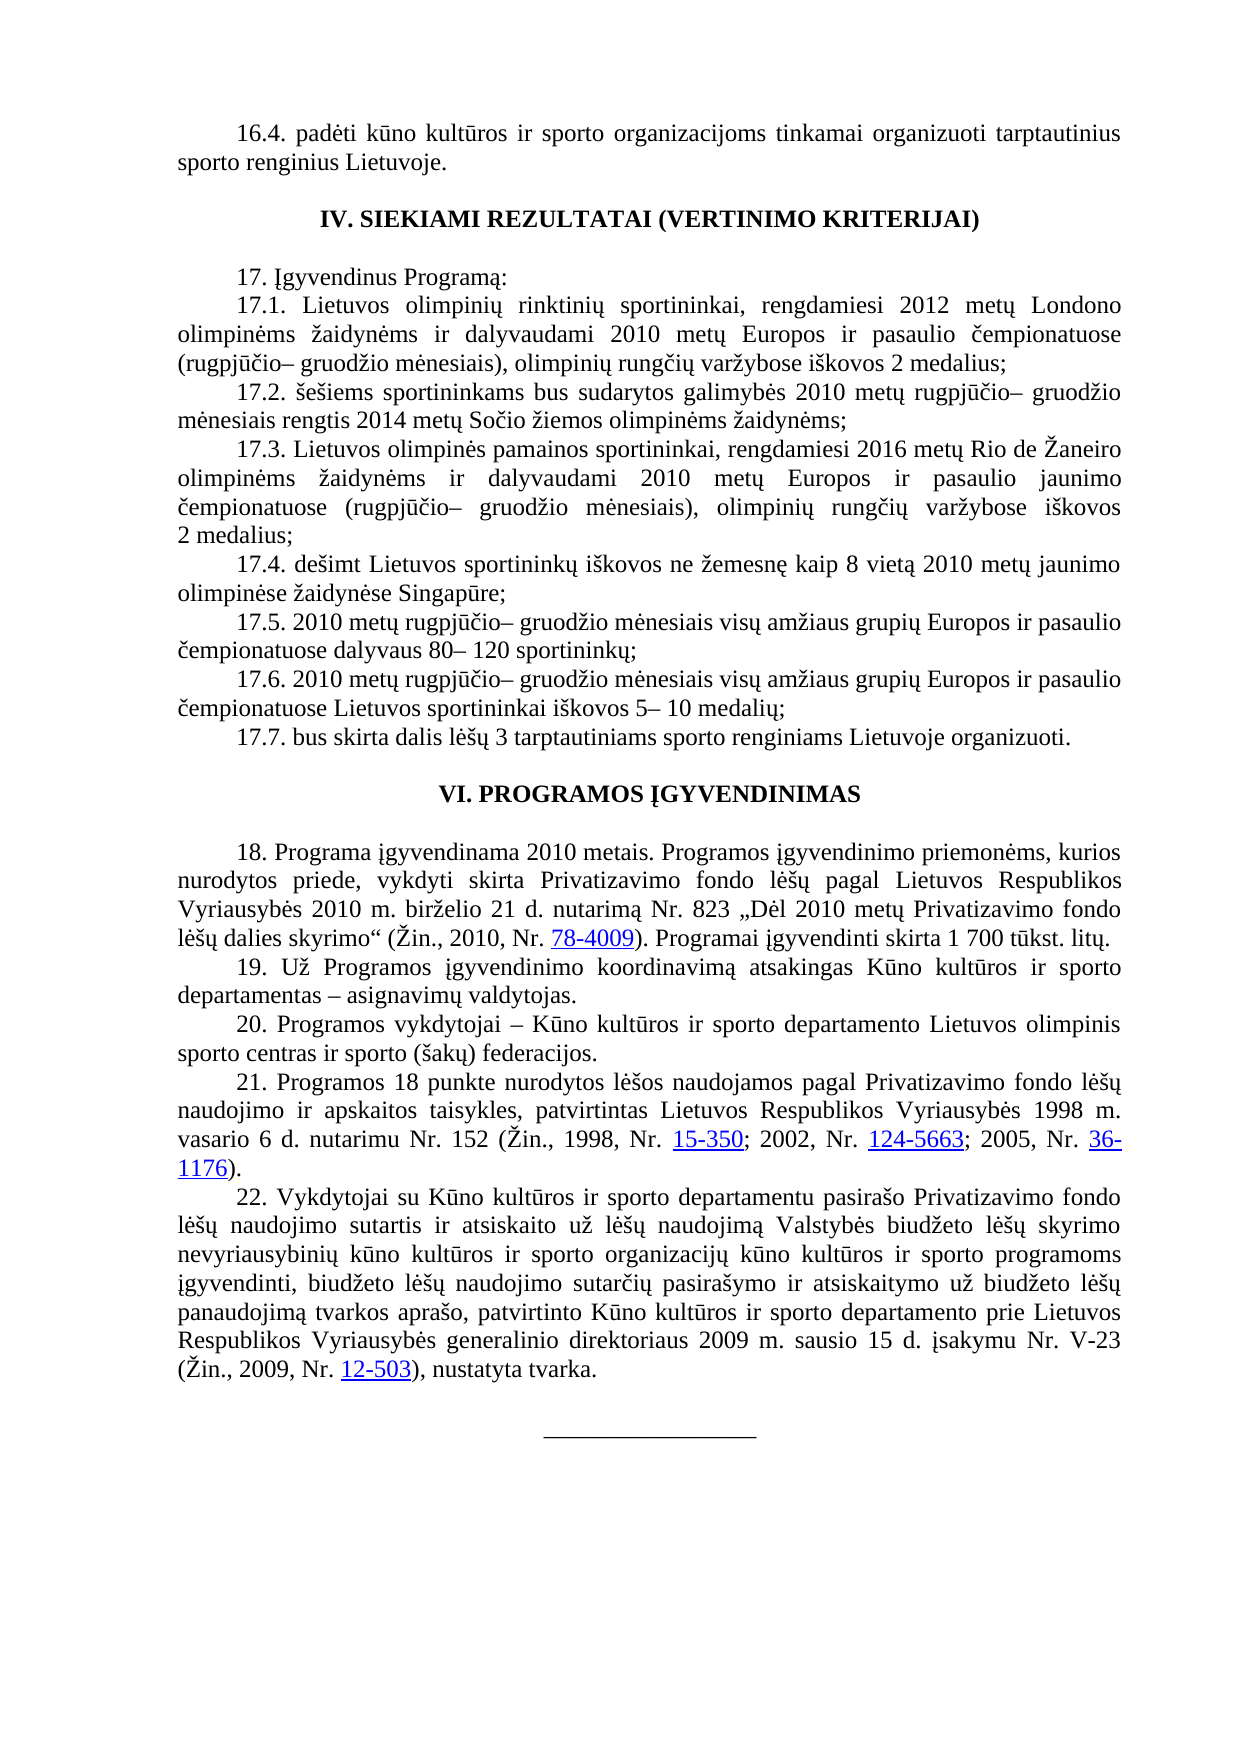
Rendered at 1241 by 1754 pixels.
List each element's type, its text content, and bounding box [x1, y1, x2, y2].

text IV. SIEKIAMI REZULTATAI (VERTINIMO KRITERIJAI) [177, 204, 1122, 233]
text 17.4. dešimt Lietuvos sportininkų iškovos ne žemesnę kaip 8 vietą 2010 metų jaunimo olimpinėse žaidynėse Singapūre; [177, 549, 1122, 607]
text 16.4. padėti kūno kultūros ir sporto organizacijoms tinkamai organizuoti tarptautinius sporto renginius Lietuvoje. [177, 118, 1122, 176]
text 17.3. Lietuvos olimpinės pamainos sportininkai, rengdamiesi 2016 metų Rio de Žaneiro olimpinėms žaidynėms ir dalyvaudami 2010 metų Europos ir pasaulio jaunimo čempionatuose (rugpjūčio– gruodžio mėnesiais), olimpinių rungčių varžybose iškovos 2 medalius; [177, 434, 1122, 549]
text 22. Vykdytojai su Kūno kultūros ir sporto departamentu pasirašo Privatizavimo fondo lėšų naudojimo sutartis ir atsiskaito už lėšų naudojimą Valstybės biudžeto lėšų skyrimo nevyriausybinių kūno kultūros ir sporto organizacijų kūno kultūros ir sporto programoms įgyvendinti, biudžeto lėšų naudojimo sutarčių pasirašymo ir atsiskaitymo už biudžeto lėšų panaudojimą tvarkos aprašo, patvirtinto Kūno kultūros ir sporto departamento prie Lietuvos Respublikos Vyriausybės generalinio direktoriaus 2009 m. sausio 15 d. įsakymu Nr. V-23 (Žin., 2009, Nr. 12-503), nustatyta tvarka. [177, 1182, 1122, 1383]
text 17.6. 2010 metų rugpjūčio– gruodžio mėnesiais visų amžiaus grupių Europos ir pasaulio čempionatuose Lietuvos sportininkai iškovos 5– 10 medalių; [177, 664, 1122, 722]
text 19. Už Programos įgyvendinimo koordinavimą atsakingas Kūno kultūros ir sporto departamentas – asignavimų valdytojas. [177, 952, 1122, 1009]
text 17.5. 2010 metų rugpjūčio– gruodžio mėnesiais visų amžiaus grupių Europos ir pasaulio čempionatuose dalyvaus 80– 120 sportininkų; [177, 607, 1122, 664]
text 20. Programos vykdytojai – Kūno kultūros ir sporto departamento Lietuvos olimpinis sporto centras ir sporto (šakų) federacijos. [177, 1009, 1122, 1067]
text 17.2. šešiems sportininkams bus sudarytos galimybės 2010 metų rugpjūčio– gruodžio mėnesiais rengtis 2014 metų Sočio žiemos olimpinėms žaidynėms; [177, 377, 1122, 434]
text _________________ [177, 1412, 1122, 1441]
text 17.7. bus skirta dalis lėšų 3 tarptautiniams sporto renginiams Lietuvoje organizuoti. [177, 722, 1122, 751]
text VI. PROGRAMOS ĮGYVENDINIMAS [177, 779, 1122, 808]
text 17.1. Lietuvos olimpinių rinktinių sportininkai, rengdamiesi 2012 metų Londono olimpinėms žaidynėms ir dalyvaudami 2010 metų Europos ir pasaulio čempionatuose (rugpjūčio– gruodžio mėnesiais), olimpinių rungčių varžybose iškovos 2 medalius; [177, 291, 1122, 377]
text 17. Įgyvendinus Programą: [177, 262, 1122, 291]
text 21. Programos 18 punkte nurodytos lėšos naudojamos pagal Privatizavimo fondo lėšų naudojimo ir apskaitos taisykles, patvirtintas Lietuvos Respublikos Vyriausybės 1998 m. vasario 6 d. nutarimu Nr. 152 (Žin., 1998, Nr. 15-350; 2002, Nr. 124-5663; 2005, Nr. 36-1176). [177, 1067, 1122, 1182]
text 18. Programa įgyvendinama 2010 metais. Programos įgyvendinimo priemonėms, kurios nurodytos priede, vykdyti skirta Privatizavimo fondo lėšų pagal Lietuvos Respublikos Vyriausybės 2010 m. birželio 21 d. nutarimą Nr. 823 „Dėl 2010 metų Privatizavimo fondo lėšų dalies skyrimo“ (Žin., 2010, Nr. 78-4009). Programai įgyvendinti skirta 1 700 tūkst. litų. [177, 837, 1122, 952]
